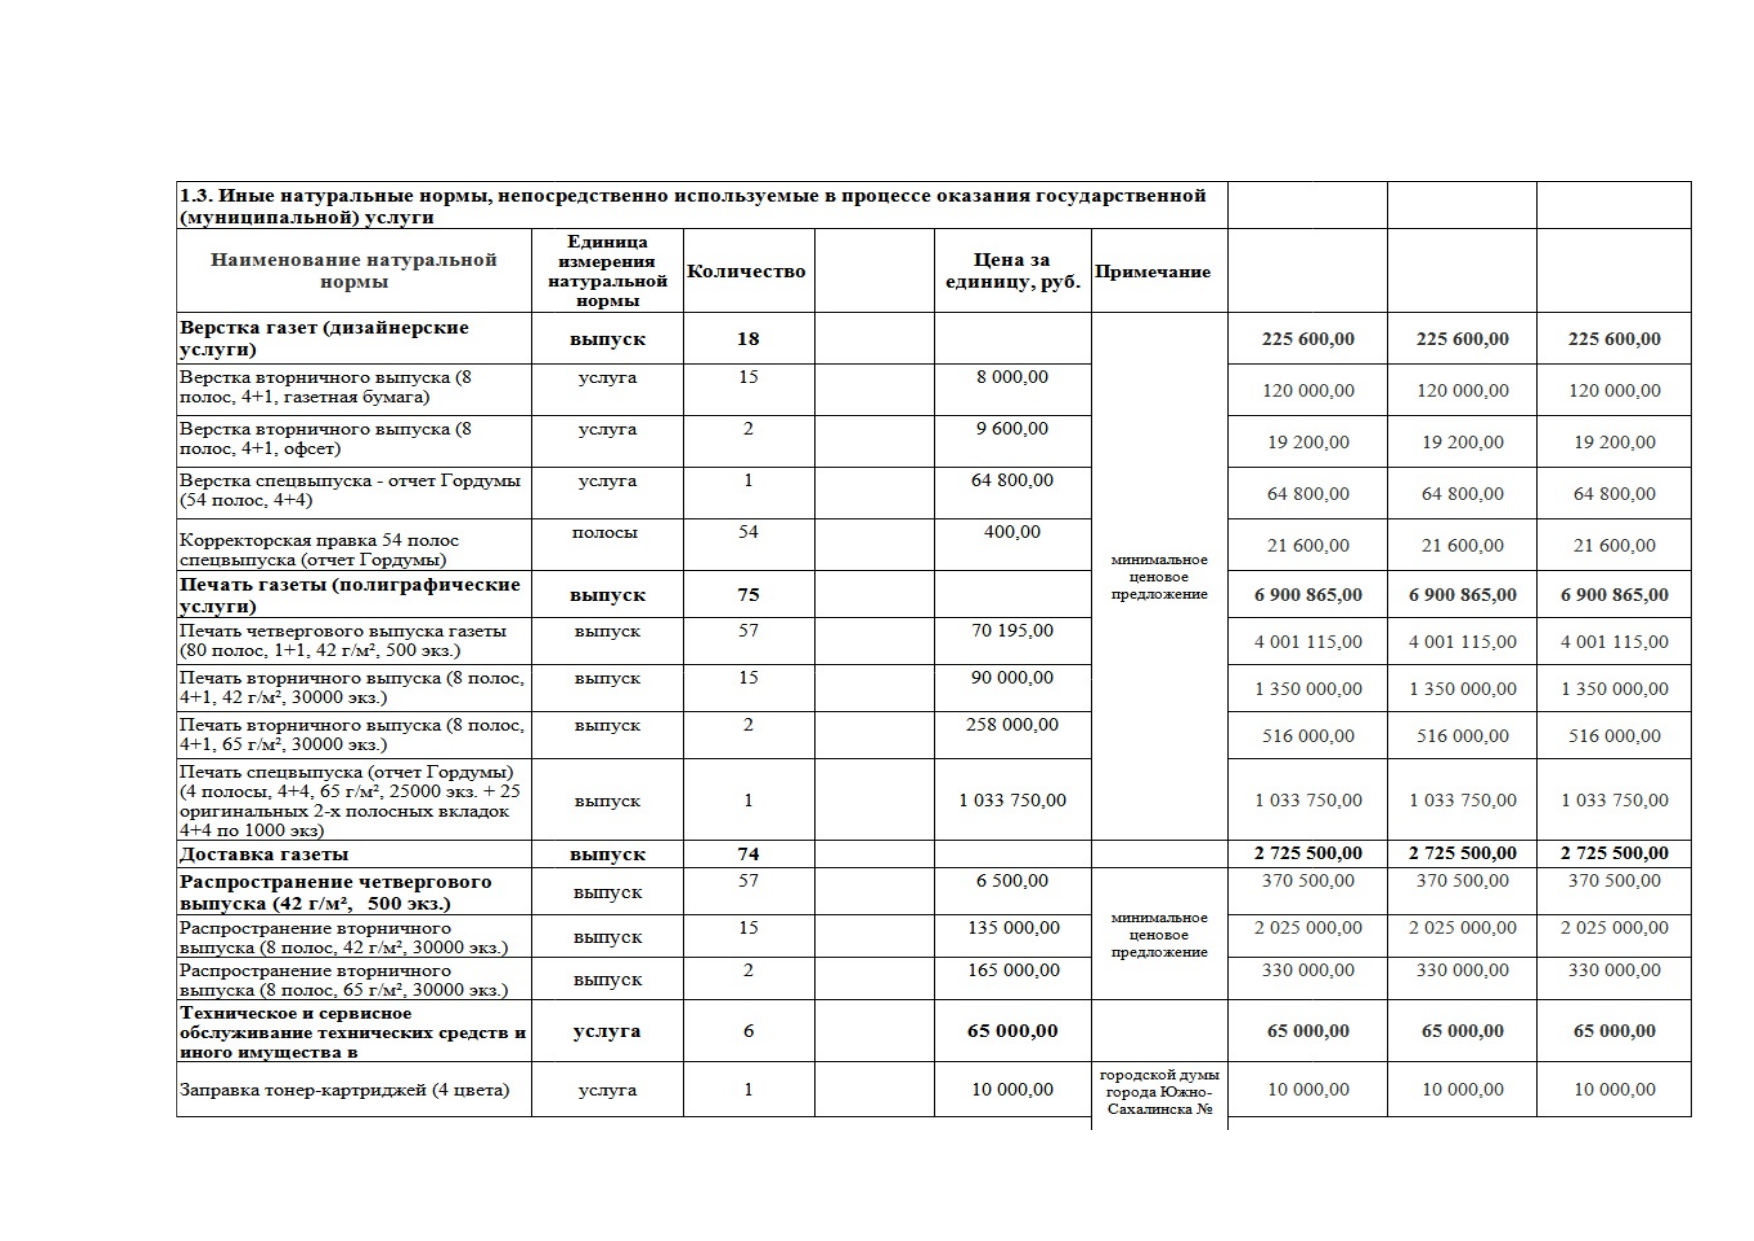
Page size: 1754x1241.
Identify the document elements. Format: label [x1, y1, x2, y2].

picture [176, 181, 1696, 1130]
